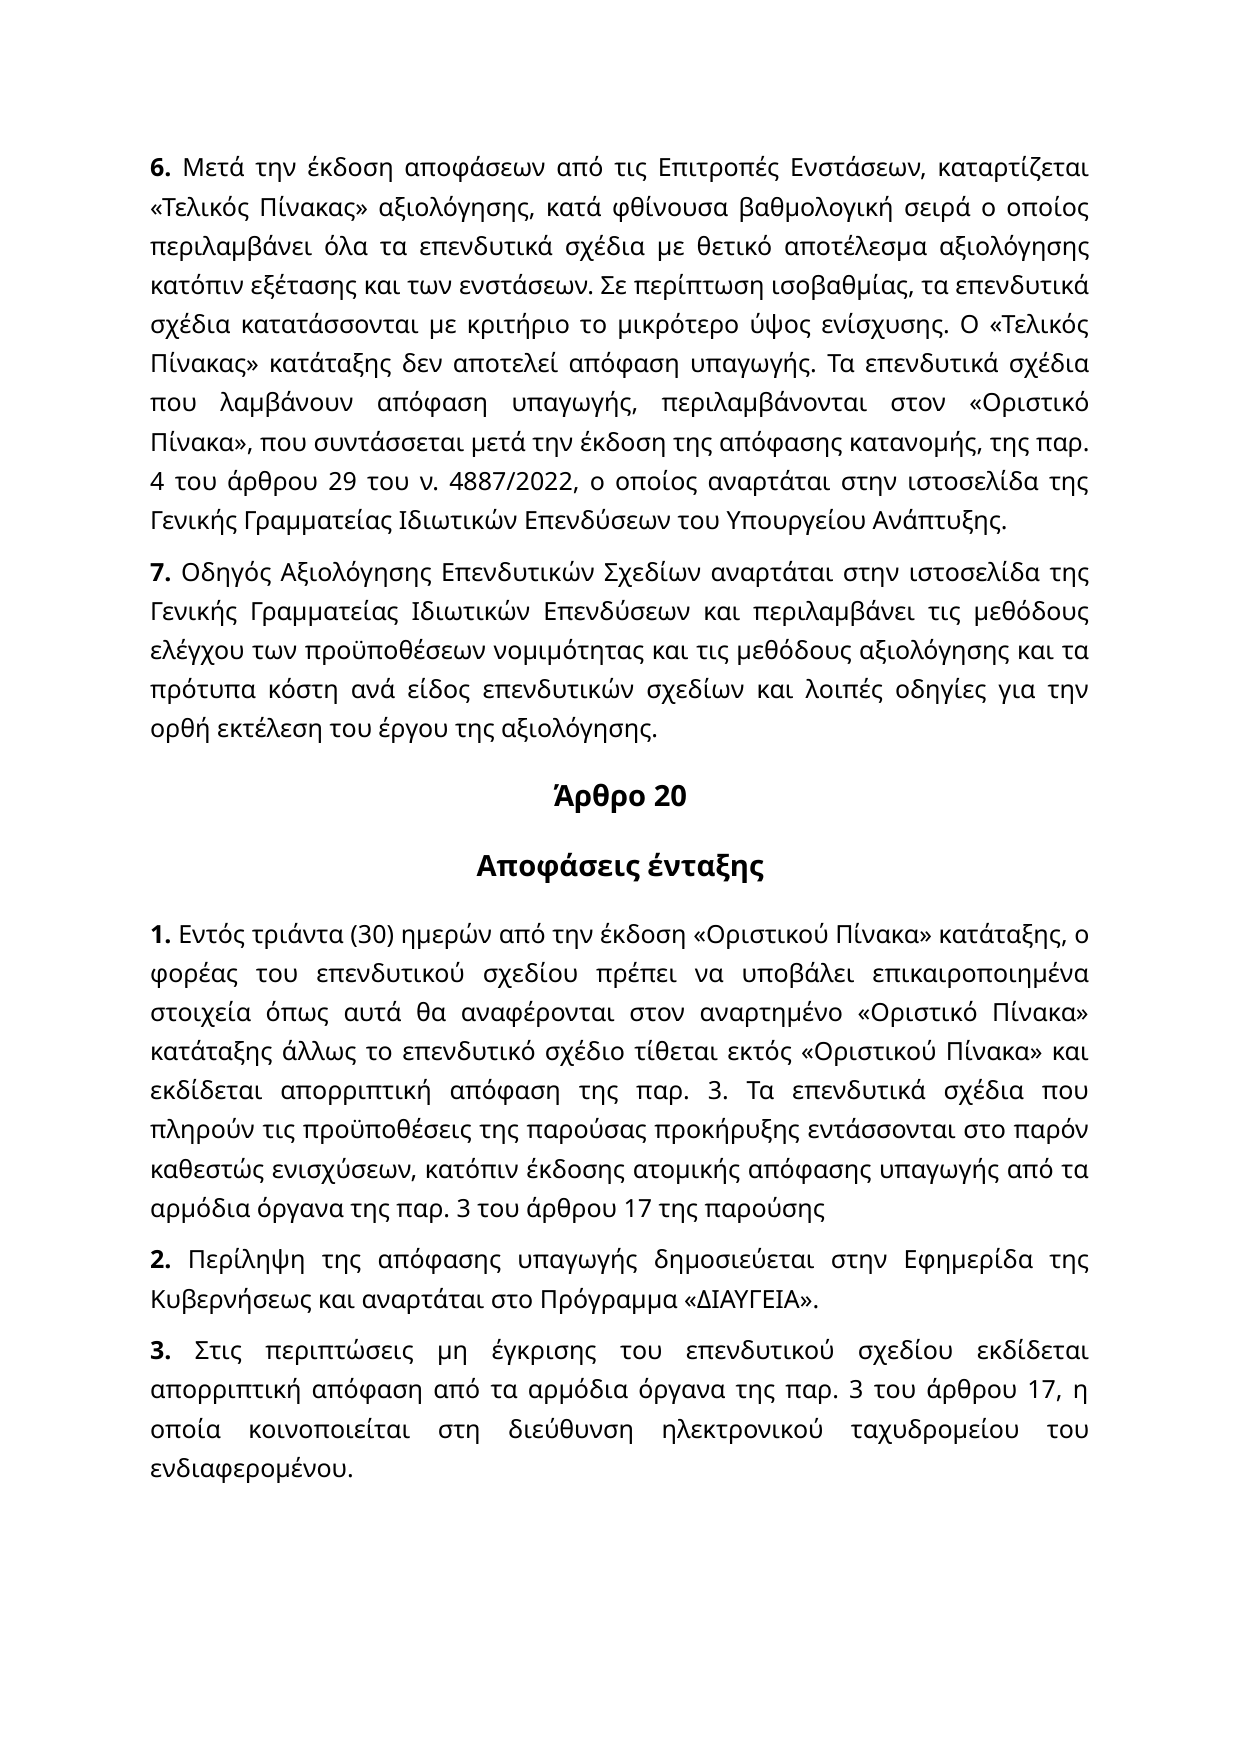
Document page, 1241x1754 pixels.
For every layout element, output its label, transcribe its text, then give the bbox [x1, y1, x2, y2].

text 1. Εντός τριάντα (30) ημερών από την έκδοση «Οριστικού Πίνακα» κατάταξης, ο φορέας του επενδυτικού σχεδίου πρέπει να υποβάλει επικαιροποιημένα στοιχεία όπως αυτά θα αναφέρονται στον αναρτημένο «Οριστικό Πίνακα» κατάταξης άλλως το επενδυτικό σχέδιο τίθεται εκτός «Οριστικού Πίνακα» και εκδίδεται απορριπτική απόφαση της παρ. 3. Τα επενδυτικά σχέδια που πληρούν τις προϋποθέσεις της παρούσας προκήρυξης εντάσσονται στο παρόν καθεστώς ενισχύσεων, κατόπιν έκδοσης ατομικής απόφασης υπαγωγής από τα αρμόδια όργανα της παρ. 3 του άρθρου 17 της παρούσης [150, 916, 1090, 1224]
subtitle Άρθρο 20 [150, 775, 1090, 815]
text 3. Στις περιπτώσεις μη έγκρισης του επενδυτικού σχεδίου εκδίδεται απορριπτική απόφαση από τα αρμόδια όργανα της παρ. 3 του άρθρου 17, η οποία κοινοποιείται στη διεύθυνση ηλεκτρονικού ταχυδρομείου του ενδιαφερομένου. [150, 1333, 1090, 1484]
subtitle Αποφάσεις ένταξης [150, 846, 1090, 885]
text 2. Περίληψη της απόφασης υπαγωγής δημοσιεύεται στην Εφημερίδα της Κυβερνήσεως και αναρτάται στο Πρόγραμμα «ΔΙΑΥΓΕΙΑ». [150, 1242, 1090, 1315]
text 7. Οδηγός Αξιολόγησης Επενδυτικών Σχεδίων αναρτάται στην ιστοσελίδα της Γενικής Γραμματείας Ιδιωτικών Επενδύσεων και περιλαμβάνει τις μεθόδους ελέγχου των προϋποθέσεων νομιμότητας και τις μεθόδους αξιολόγησης και τα πρότυπα κόστη ανά είδος επενδυτικών σχεδίων και λοιπές οδηγίες για την ορθή εκτέλεση του έργου της αξιολόγησης. [150, 554, 1090, 745]
text 6. Μετά την έκδοση αποφάσεων από τις Επιτροπές Ενστάσεων, καταρτίζεται «Τελικός Πίνακας» αξιολόγησης, κατά φθίνουσα βαθμολογική σειρά ο οποίος περιλαμβάνει όλα τα επενδυτικά σχέδια με θετικό αποτέλεσμα αξιολόγησης κατόπιν εξέτασης και των ενστάσεων. Σε περίπτωση ισοβαθμίας, τα επενδυτικά σχέδια κατατάσσονται με κριτήριο το μικρότερο ύψος ενίσχυσης. Ο «Τελικός Πίνακας» κατάταξης δεν αποτελεί απόφαση υπαγωγής. Τα επενδυτικά σχέδια που λαμβάνουν απόφαση υπαγωγής, περιλαμβάνονται στον «Οριστικό Πίνακα», που συντάσσεται μετά την έκδοση της απόφασης κατανομής, της παρ. 4 του άρθρου 29 του ν. 4887/2022, ο οποίος αναρτάται στην ιστοσελίδα της Γενικής Γραμματείας Ιδιωτικών Επενδύσεων του Υπουργείου Ανάπτυξης. [150, 150, 1090, 537]
